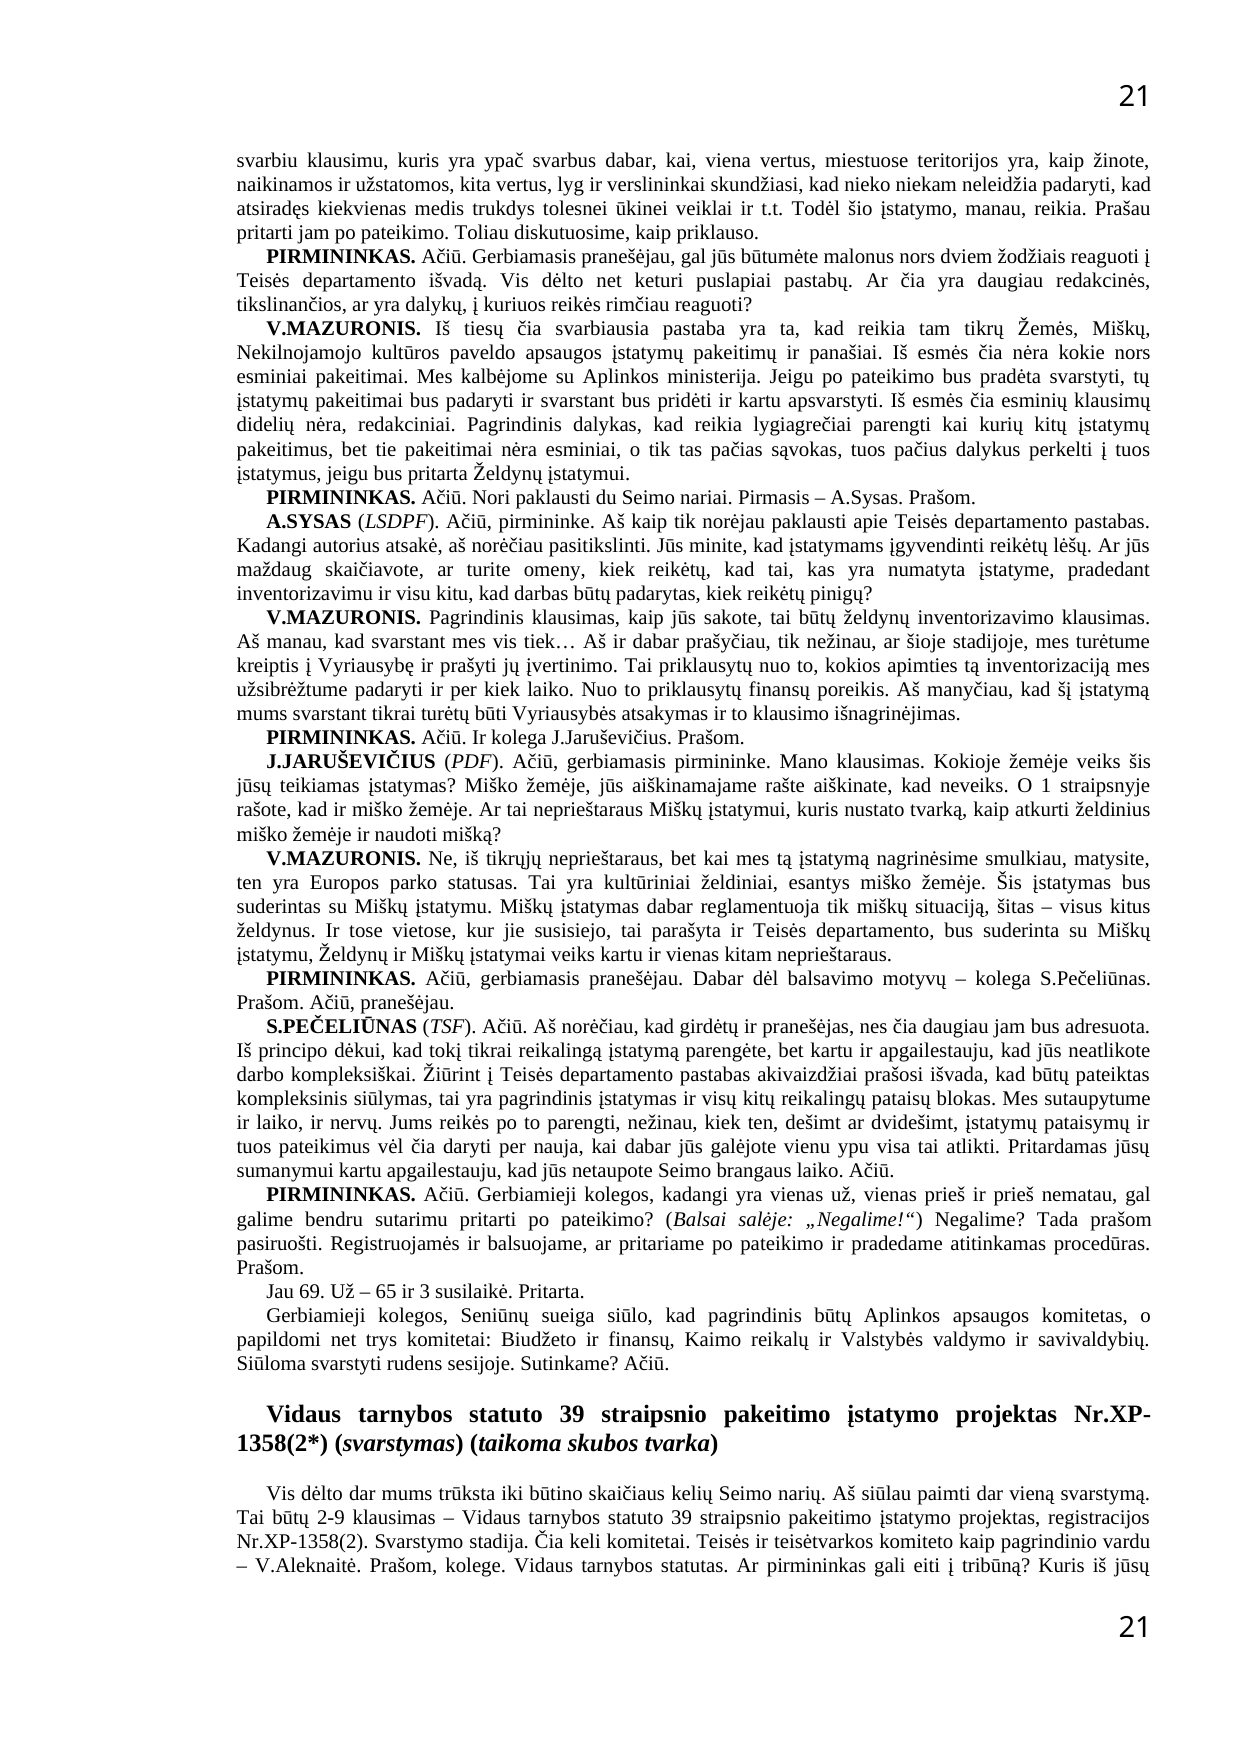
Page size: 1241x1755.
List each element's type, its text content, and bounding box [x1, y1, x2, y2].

text PIRMININKAS. Ačiū. Nori paklausti du Seimo nariai. Pirmasis – A.Sysas. Prašom. [236, 484, 1152, 509]
text V.MAZURONIS. Iš tiesų čia svarbiausia pastaba yra ta, kad reikia tam tikrų Žemės, Miškų, Nekilnojamojo kultūros paveldo apsaugos įstatymų pakeitimų ir panašiai. Iš esmės čia nėra kokie nors esminiai pakeitimai. Mes kalbėjome su Aplinkos ministerija. Jeigu po pateikimo bus pradėta svarstyti, tų įstatymų pakeitimai bus padaryti ir svarstant bus pridėti ir kartu apsvarstyti. Iš esmės čia esminių klausimų didelių nėra, redakciniai. Pagrindinis dalykas, kad reikia lygiagrečiai parengti kai kurių kitų įstatymų pakeitimus, bet tie pakeitimai nėra esminiai, o tik tas pačias sąvokas, tuos pačius dalykus perkelti į tuos įstatymus, jeigu bus pritarta Želdynų įstatymui. [236, 316, 1152, 484]
text PIRMININKAS. Ačiū. Gerbiamasis pranešėjau, gal jūs būtumėte malonus nors dviem žodžiais reaguoti į Teisės departamento išvadą. Vis dėlto net keturi puslapiai pastabų. Ar čia yra daugiau redakcinės, tikslinančios, ar yra dalykų, į kuriuos reikės rimčiau reaguoti? [236, 244, 1152, 316]
text Vidaus tarnybos statuto 39 straipsnio pakeitimo įstatymo projektas Nr.XP-1358(2*) (svarstymas) (taikoma skubos tvarka) [236, 1399, 1152, 1456]
text PIRMININKAS. Ačiū, gerbiamasis pranešėjau. Dabar dėl balsavimo motyvų – kolega S.Pečeliūnas. Prašom. Ačiū, pranešėjau. [236, 966, 1152, 1014]
text A.SYSAS (LSDPF). Ačiū, pirmininke. Aš kaip tik norėjau paklausti apie Teisės departamento pastabas. Kadangi autorius atsakė, aš norėčiau pasitikslinti. Jūs minite, kad įstatymams įgyvendinti reikėtų lėšų. Ar jūs maždaug skaičiavote, ar turite omeny, kiek reikėtų, kad tai, kas yra numatyta įstatyme, pradedant inventorizavimu ir visu kitu, kad darbas būtų padarytas, kiek reikėtų pinigų? [236, 509, 1152, 605]
text Vis dėlto dar mums trūksta iki būtino skaičiaus kelių Seimo narių. Aš siūlau paimti dar vieną svarstymą. Tai būtų 2-9 klausimas – Vidaus tarnybos statuto 39 straipsnio pakeitimo įstatymo projektas, registracijos Nr.XP-1358(2). Svarstymo stadija. Čia keli komitetai. Teisės ir teisėtvarkos komiteto kaip pagrindinio vardu – V.Aleknaitė. Prašom, kolege. Vidaus tarnybos statutas. Ar pirmininkas gali eiti į tribūną? Kuris iš jūsų [236, 1481, 1152, 1577]
text Gerbiamieji kolegos, Seniūnų sueiga siūlo, kad pagrindinis būtų Aplinkos apsaugos komitetas, o papildomi net trys komitetai: Biudžeto ir finansų, Kaimo reikalų ir Valstybės valdymo ir savivaldybių. Siūloma svarstyti rudens sesijoje. Sutinkame? Ačiū. [236, 1303, 1152, 1375]
text V.MAZURONIS. Ne, iš tikrųjų neprieštaraus, bet kai mes tą įstatymą nagrinėsime smulkiau, matysite, ten yra Europos parko statusas. Tai yra kultūriniai želdiniai, esantys miško žemėje. Šis įstatymas bus suderintas su Miškų įstatymu. Miškų įstatymas dabar reglamentuoja tik miškų situaciją, šitas – visus kitus želdynus. Ir tose vietose, kur jie susisiejo, tai parašyta ir Teisės departamento, bus suderinta su Miškų įstatymu, Želdynų ir Miškų įstatymai veiks kartu ir vienas kitam neprieštaraus. [236, 846, 1152, 966]
text PIRMININKAS. Ačiū. Ir kolega J.Jaruševičius. Prašom. [236, 725, 1152, 749]
text J.JARUŠEVIČIUS (PDF). Ačiū, gerbiamasis pirmininke. Mano klausimas. Kokioje žemėje veiks šis jūsų teikiamas įstatymas? Miško žemėje, jūs aiškinamajame rašte aiškinate, kad neveiks. O 1 straipsnyje rašote, kad ir miško žemėje. Ar tai neprieštaraus Miškų įstatymui, kuris nustato tvarką, kaip atkurti želdinius miško žemėje ir naudoti mišką? [236, 749, 1152, 846]
text PIRMININKAS. Ačiū. Gerbiamieji kolegos, kadangi yra vienas už, vienas prieš ir prieš nematau, gal galime bendru sutarimu pritarti po pateikimo? (Balsai salėje: „Negalime!“) Negalime? Tada prašom pasiruošti. Registruojamės ir balsuojame, ar pritariame po pateikimo ir pradedame atitinkamas procedūras. Prašom. [236, 1182, 1152, 1279]
text V.MAZURONIS. Pagrindinis klausimas, kaip jūs sakote, tai būtų želdynų inventorizavimo klausimas. Aš manau, kad svarstant mes vis tiek… Aš ir dabar prašyčiau, tik nežinau, ar šioje stadijoje, mes turėtume kreiptis į Vyriausybę ir prašyti jų įvertinimo. Tai priklausytų nuo to, kokios apimties tą inventorizaciją mes užsibrėžtume padaryti ir per kiek laiko. Nuo to priklausytų finansų poreikis. Aš manyčiau, kad šį įstatymą mums svarstant tikrai turėtų būti Vyriausybės atsakymas ir to klausimo išnagrinėjimas. [236, 605, 1152, 725]
text svarbiu klausimu, kuris yra ypač svarbus dabar, kai, viena vertus, miestuose teritorijos yra, kaip žinote, naikinamos ir užstatomos, kita vertus, lyg ir verslininkai skundžiasi, kad nieko niekam neleidžia padaryti, kad atsiradęs kiekvienas medis trukdys tolesnei ūkinei veiklai ir t.t. Todėl šio įstatymo, manau, reikia. Prašau pritarti jam po pateikimo. Toliau diskutuosime, kaip priklauso. [236, 148, 1152, 244]
text Jau 69. Už – 65 ir 3 susilaikė. Pritarta. [236, 1279, 1152, 1303]
text S.PEČELIŪNAS (TSF). Ačiū. Aš norėčiau, kad girdėtų ir pranešėjas, nes čia daugiau jam bus adresuota. Iš principo dėkui, kad tokį tikrai reikalingą įstatymą parengėte, bet kartu ir apgailestauju, kad jūs neatlikote darbo kompleksiškai. Žiūrint į Teisės departamento pastabas akivaizdžiai prašosi išvada, kad būtų pateiktas kompleksinis siūlymas, tai yra pagrindinis įstatymas ir visų kitų reikalingų pataisų blokas. Mes sutaupytume ir laiko, ir nervų. Jums reikės po to parengti, nežinau, kiek ten, dešimt ar dvidešimt, įstatymų pataisymų ir tuos pateikimus vėl čia daryti per nauja, kai dabar jūs galėjote vienu ypu visa tai atlikti. Pritardamas jūsų sumanymui kartu apgailestauju, kad jūs netaupote Seimo brangaus laiko. Ačiū. [236, 1014, 1152, 1182]
